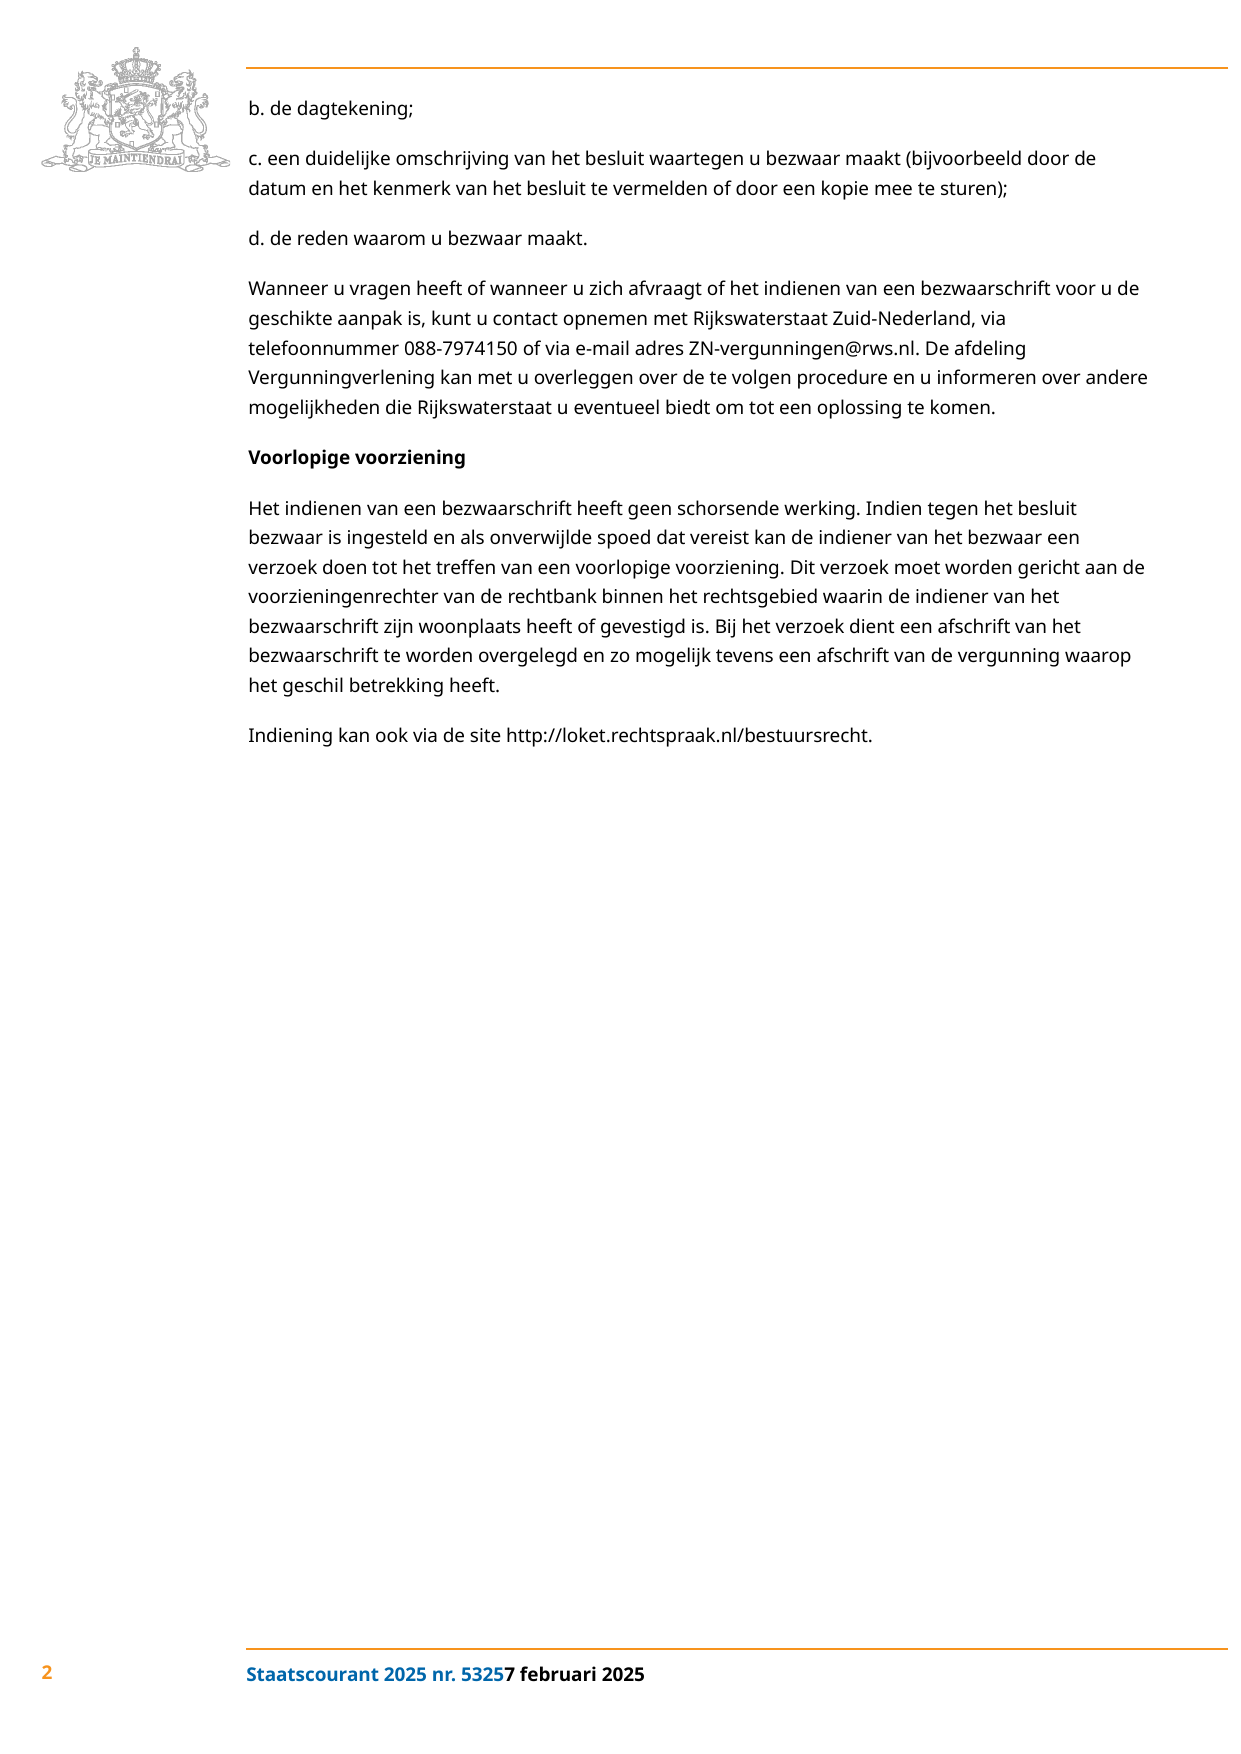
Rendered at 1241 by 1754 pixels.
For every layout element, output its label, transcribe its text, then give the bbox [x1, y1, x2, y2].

text b. de dagtekening; [248, 95, 1152, 121]
text Indiening kan ook via de site http://loket.rechtspraak.nl/bestuursrecht. [248, 723, 1152, 748]
text Voorlopige voorziening [248, 444, 1152, 470]
text Wanneer u vragen heeft of wanneer u zich afvraagt of het indienen van een bezwaarschrift voor u de geschikte aanpak is, kunt u contact opnemen met Rijkswaterstaat Zuid-Nederland, via telefoonnummer 088-7974150 of via e-mail adres ZN-vergunningen@rws.nl. De afdeling Vergunningverlening kan met u overleggen over de te volgen procedure en u informeren over andere mogelijkheden die Rijkswaterstaat u eventueel biedt om tot een oplossing te komen. [248, 276, 1152, 420]
text Het indienen van een bezwaarschrift heeft geen schorsende werking. Indien tegen het besluit bezwaar is ingesteld en als onverwijlde spoed dat vereist kan de indiener van het bezwaar een verzoek doen tot het treffen van een voorlopige voorziening. Dit verzoek moet worden gericht aan de voorzieningenrechter van de rechtbank binnen het rechtsgebied waarin de indiener van het bezwaarschrift zijn woonplaats heeft of gevestigd is. Bij het verzoek dient een afschrift van het bezwaarschrift te worden overgelegd en zo mogelijk tevens een afschrift van de vergunning waarop het geschil betrekking heeft. [248, 495, 1152, 698]
text d. de reden waarom u bezwaar maakt. [248, 225, 1152, 251]
picture [41, 47, 231, 172]
text c. een duidelijke omschrijving van het besluit waartegen u bezwaar maakt (bijvoorbeeld door de datum en het kenmerk van het besluit te vermelden of door een kopie mee te sturen); [248, 145, 1152, 201]
